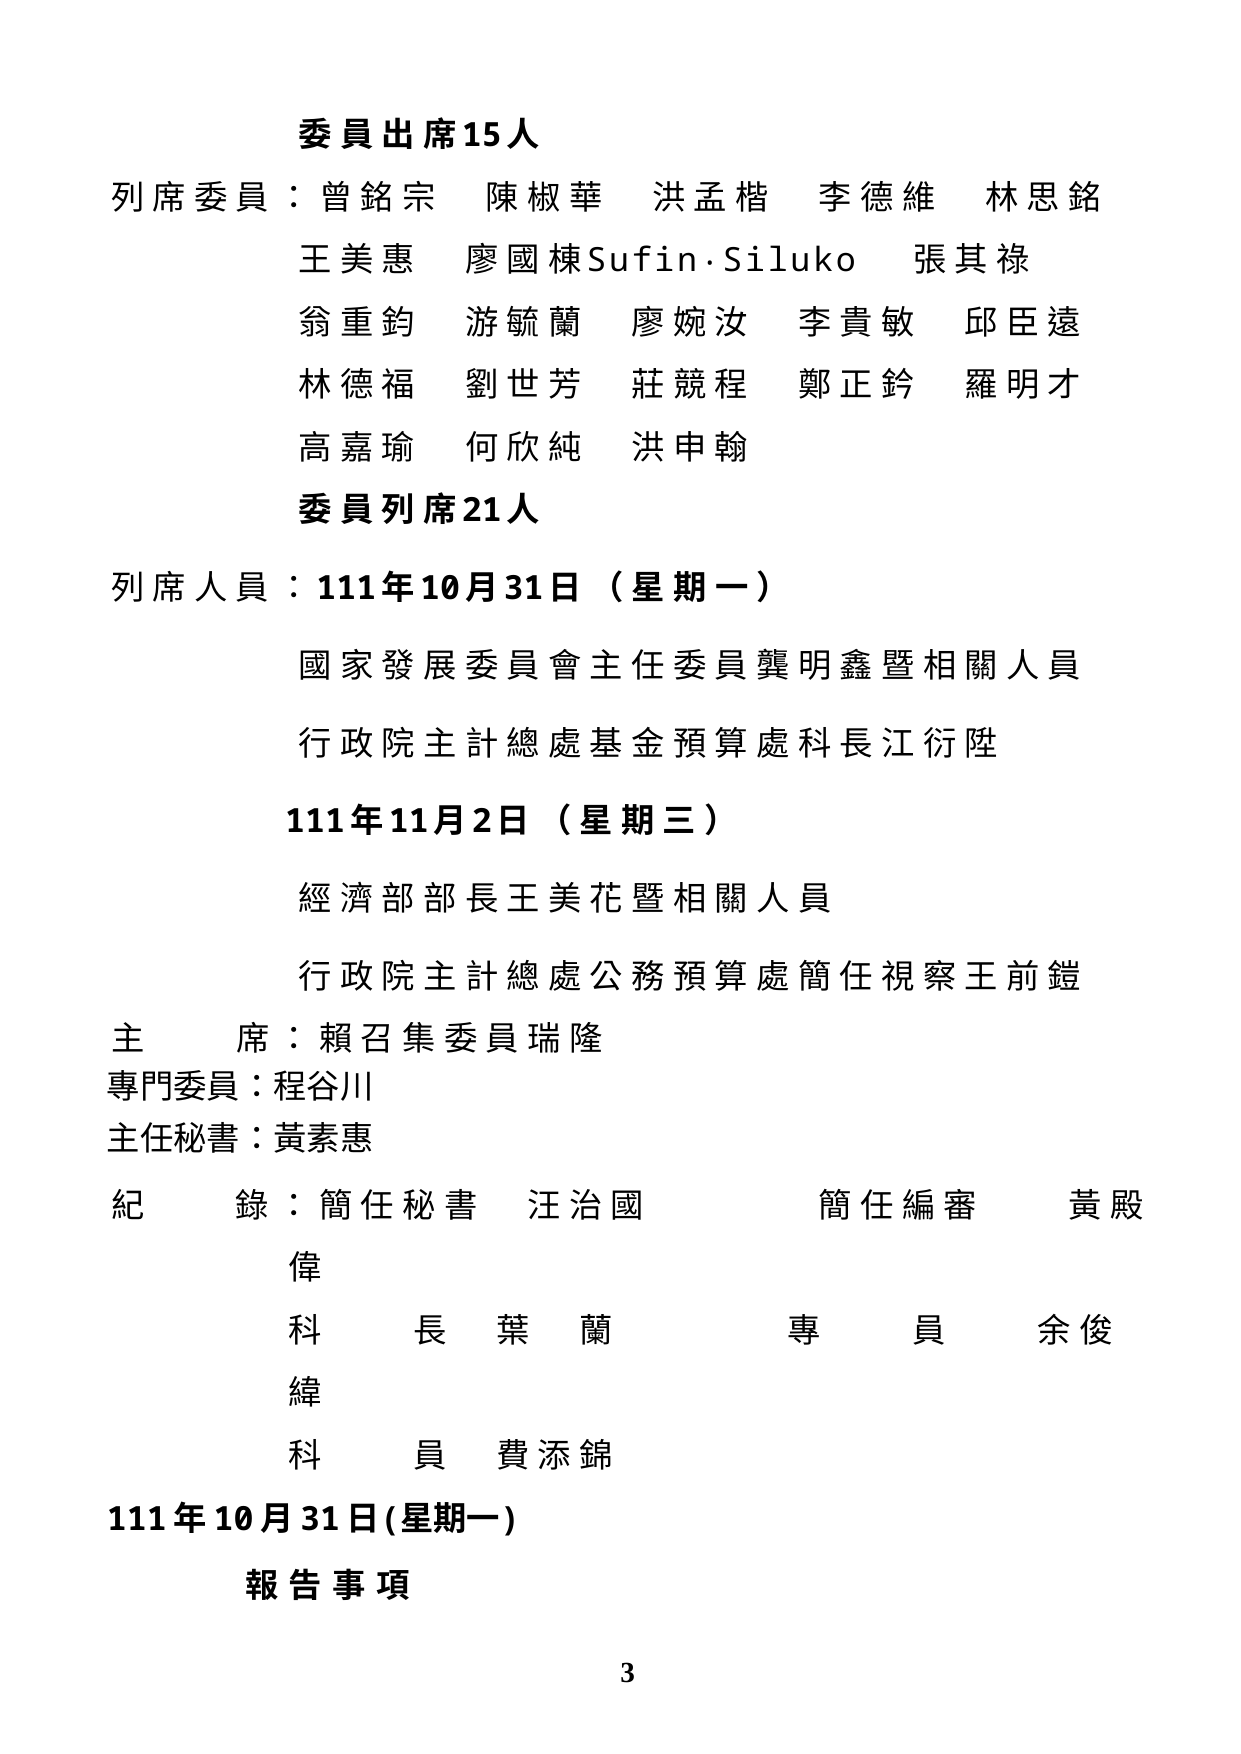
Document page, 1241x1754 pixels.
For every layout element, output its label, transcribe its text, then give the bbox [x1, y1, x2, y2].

text 紀 錄：簡任秘書 汪治國 簡任編審 黃殿偉 [107, 1161, 1148, 1286]
text 主任秘書：黃素惠 [107, 1109, 1148, 1161]
text 列席委員：曾銘宗 陳椒華 洪孟楷 李德維 林思銘 王美惠 廖國棟Sufin‧Siluko 張其祿 翁重鈞 游毓蘭 廖婉汝 李貴敏 邱臣遠 林德福 劉世芳 莊競程 鄭正鈐 羅明才 高嘉瑜 何欣純 洪申翰 [107, 153, 1114, 466]
text 列席人員：111年10月31日（星期一） [107, 543, 1148, 606]
text 委員列席21人 [284, 466, 1114, 528]
text 111年11月2日（星期三） [107, 777, 1148, 839]
text 主 席：賴召集委員瑞隆 [107, 994, 1114, 1057]
text 行政院主計總處公務預算處簡任視察王前鎧 [107, 932, 1148, 994]
text 國家發展委員會主任委員龔明鑫暨相關人員 [107, 621, 1148, 684]
text 行政院主計總處基金預算處科長江衍陞 [107, 699, 1148, 761]
text 科 員 費添錦 [280, 1411, 1148, 1474]
text 經濟部部長王美花暨相關人員 [107, 854, 1148, 917]
text 科 長 葉 蘭 專 員 余俊緯 [280, 1286, 1148, 1411]
text 委員出席15人 [276, 91, 1114, 153]
text 專門委員：程谷川 [107, 1057, 1148, 1109]
text 報告事項 [245, 1556, 1148, 1608]
text 111年10月31日(星期一) [107, 1489, 1148, 1541]
